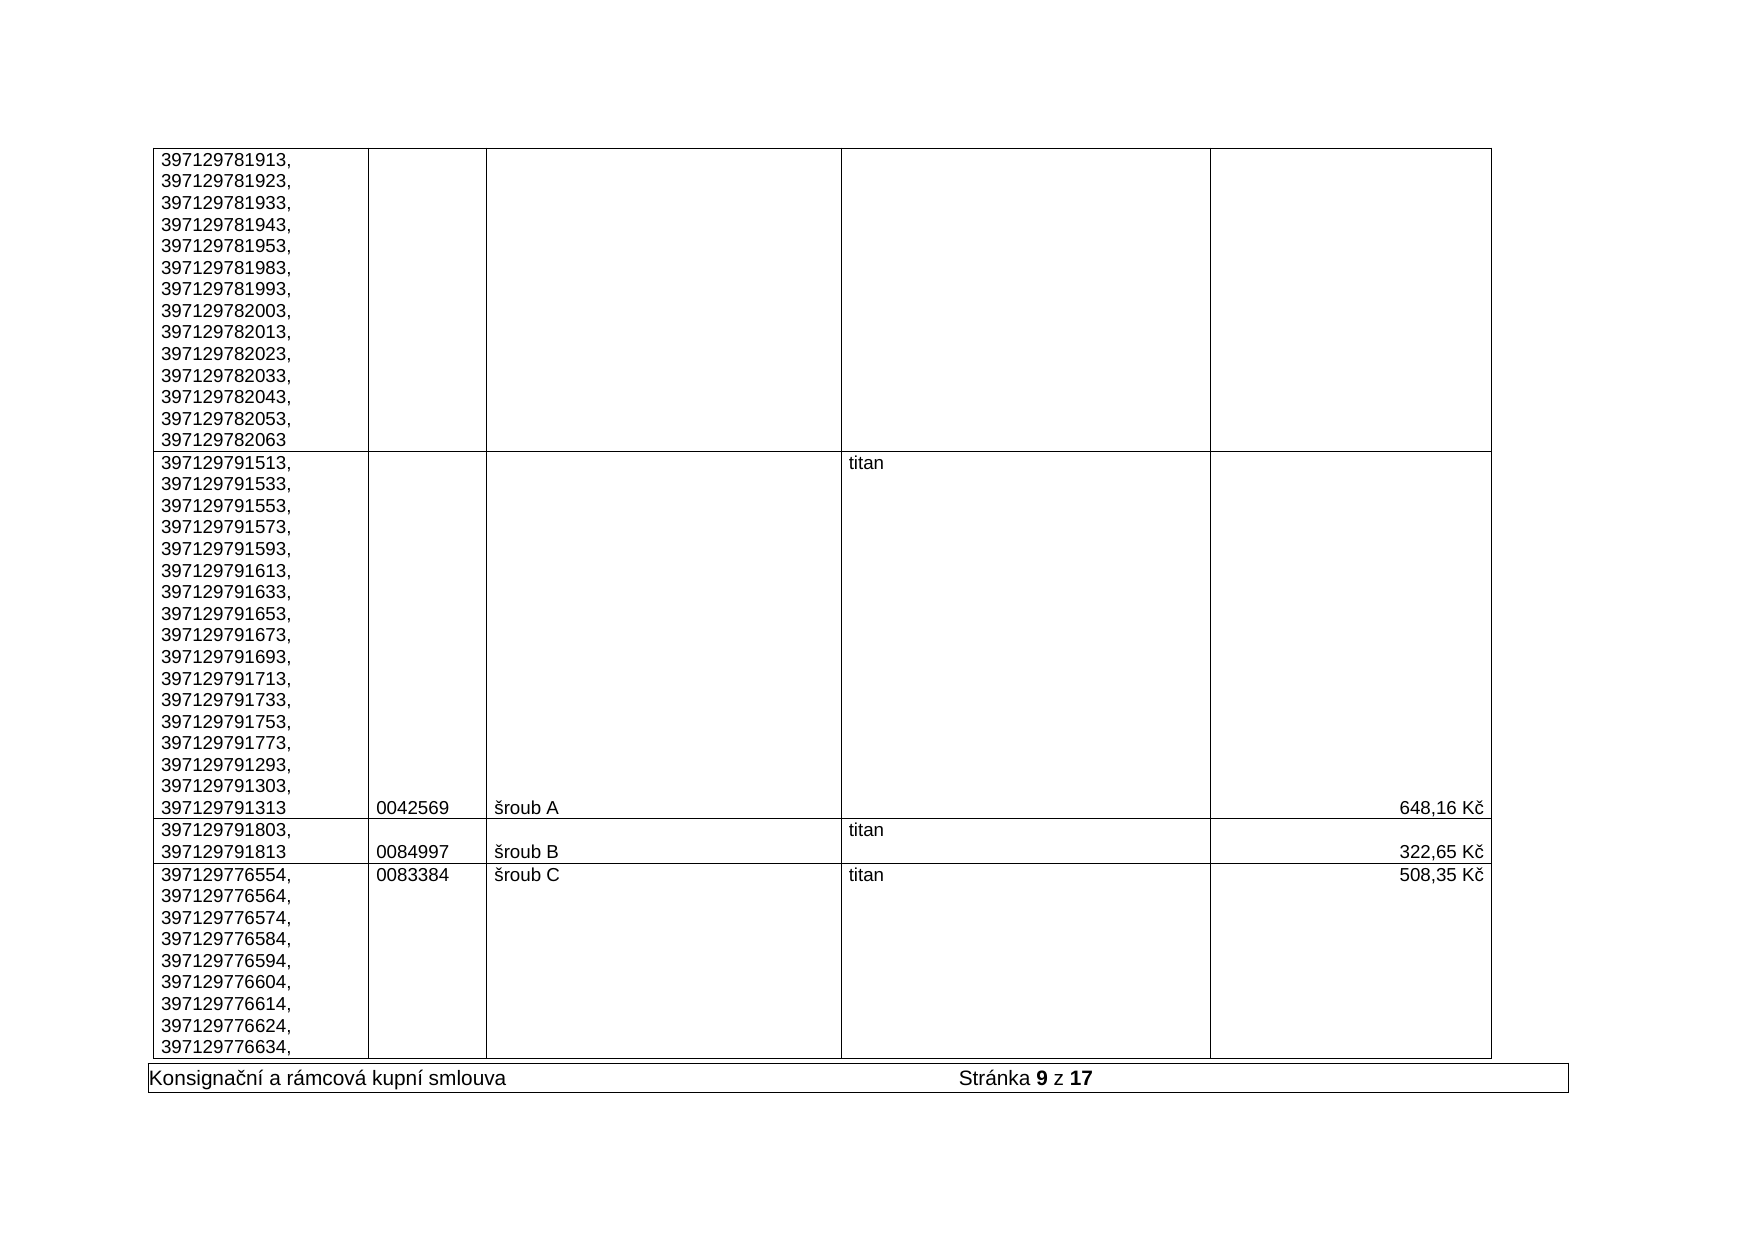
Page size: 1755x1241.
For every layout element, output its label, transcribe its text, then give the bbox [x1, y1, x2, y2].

table_cell 648,16 Kč [1211, 452, 1491, 818]
table_cell [1211, 149, 1491, 451]
table_cell 397129781913, 397129781923, 397129781933, 397129781943, 397129781953, 397129781983, 397129781993, 397129782003, 397129782013, 397129782023, 397129782033, 397129782043, 397129782053, 397129782063 [154, 149, 368, 451]
table_cell 397129791513, 397129791533, 397129791553, 397129791573, 397129791593, 397129791613, 397129791633, 397129791653, 397129791673, 397129791693, 397129791713, 397129791733, 397129791753, 397129791773, 397129791293, 397129791303, 397129791313 [154, 452, 368, 818]
table_cell šroub C [487, 864, 841, 1057]
table_cell [369, 149, 486, 451]
table_cell 0083384 [369, 864, 486, 1057]
table_cell 397129776554, 397129776564, 397129776574, 397129776584, 397129776594, 397129776604, 397129776614, 397129776624, 397129776634, [154, 864, 368, 1057]
table_cell titan [842, 864, 1210, 1057]
table_cell 397129791803, 397129791813 [154, 819, 368, 862]
table_cell šroub A [487, 452, 841, 818]
table_cell titan [842, 452, 1210, 818]
table_cell 0084997 [369, 819, 486, 862]
table_cell 508,35 Kč [1211, 864, 1491, 1057]
table_cell [487, 149, 841, 451]
table_cell titan [842, 819, 1210, 862]
table_cell šroub B [487, 819, 841, 862]
table_cell 322,65 Kč [1211, 819, 1491, 862]
table_cell [842, 149, 1210, 451]
table_cell 0042569 [369, 452, 486, 818]
